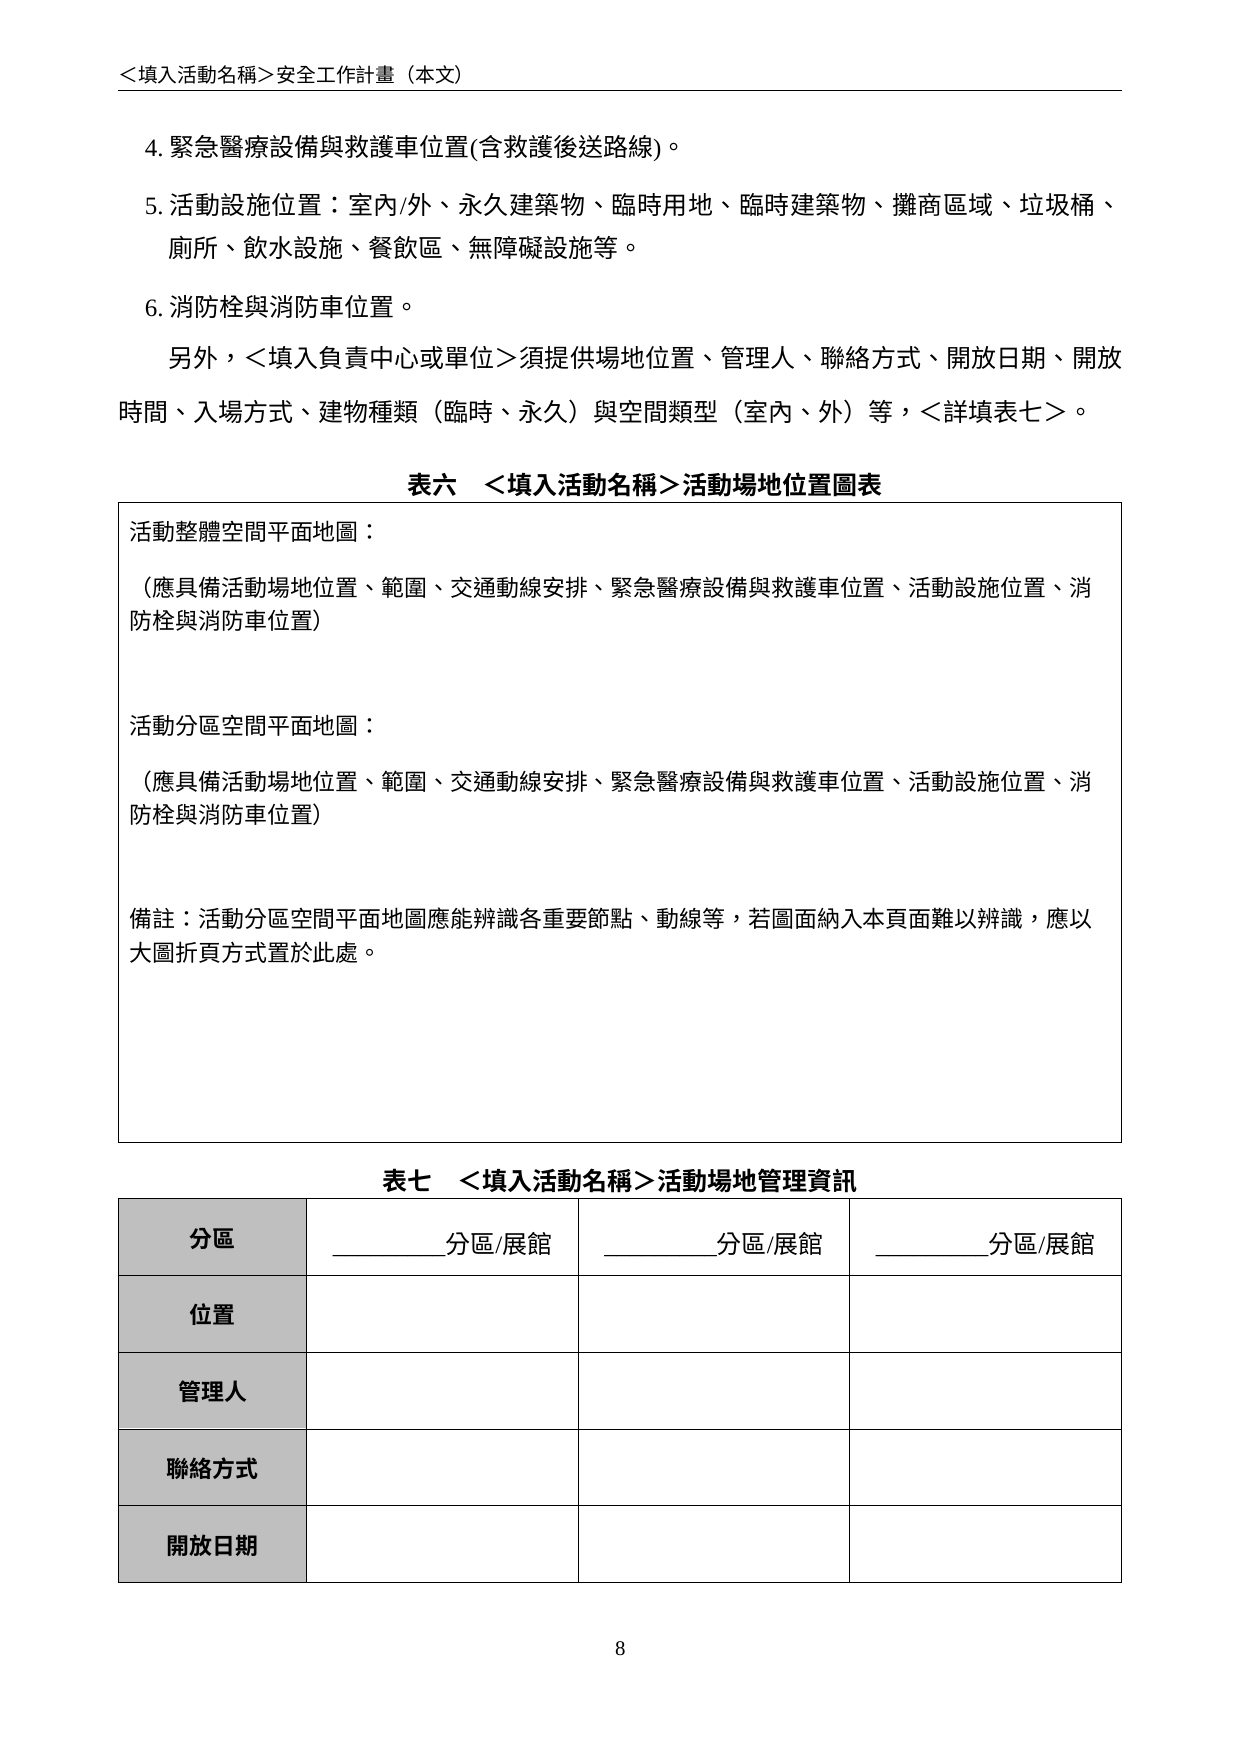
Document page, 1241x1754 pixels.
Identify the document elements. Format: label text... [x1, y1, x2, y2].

table_cell [579, 1353, 849, 1428]
table_header 分區 [119, 1199, 306, 1275]
table_cell [307, 1506, 578, 1582]
table_header _________分區/展館 [307, 1199, 578, 1275]
table_cell [579, 1276, 849, 1352]
table_cell [307, 1353, 578, 1428]
table_cell [850, 1353, 1121, 1428]
list 消防栓與消防車位置。 [168, 287, 1122, 323]
text 表六 ＜填入活動名稱＞活動場地位置圖表 [118, 466, 1122, 502]
table_cell [307, 1430, 578, 1505]
table_cell [850, 1506, 1121, 1582]
list 緊急醫療設備與救護車位置(含救護後送路線)。 [168, 127, 1122, 163]
table_cell [307, 1276, 578, 1352]
table_header _________分區/展館 [579, 1199, 849, 1275]
text 另外，＜填入負責中心或單位＞須提供場地位置、管理人、聯絡方式、開放日期、開放時間、入場方式、建物種類（臨時、永久）與空間類型（室內、外）等，＜詳填表七＞。 [118, 338, 1122, 429]
table_cell [579, 1506, 849, 1582]
table_cell 位置 [119, 1276, 306, 1352]
table_cell [850, 1276, 1121, 1352]
table_cell 開放日期 [119, 1506, 306, 1582]
table_cell 管理人 [119, 1353, 306, 1428]
table_cell 聯絡方式 [119, 1430, 306, 1505]
table_cell [850, 1430, 1121, 1505]
list 活動設施位置：室內/外、永久建築物、臨時用地、臨時建築物、攤商區域、垃圾桶、廁所、飲水設施、餐飲區、無障礙設施等。 [168, 185, 1122, 265]
table_header _________分區/展館 [850, 1199, 1121, 1275]
table_cell [579, 1430, 849, 1505]
text 表七 ＜填入活動名稱＞活動場地管理資訊 [118, 1162, 1122, 1198]
table_header 活動整體空間平面地圖： （應具備活動場地位置、範圍、交通動線安排、緊急醫療設備與救護車位置、活動設施位置、消防栓與消防車位置） 活動分區空間平面地圖： （應具備活動場地位置、範圍、交通動線安排、緊急醫療設備與救護車位置、活動設施位置、消防栓與消防車位置） 備註：活動分區空間平面地圖應能辨識各重要節點、動線等，若圖面納入本頁面難以辨識，應以大圖折頁方式置於此處。 [119, 503, 1121, 1142]
